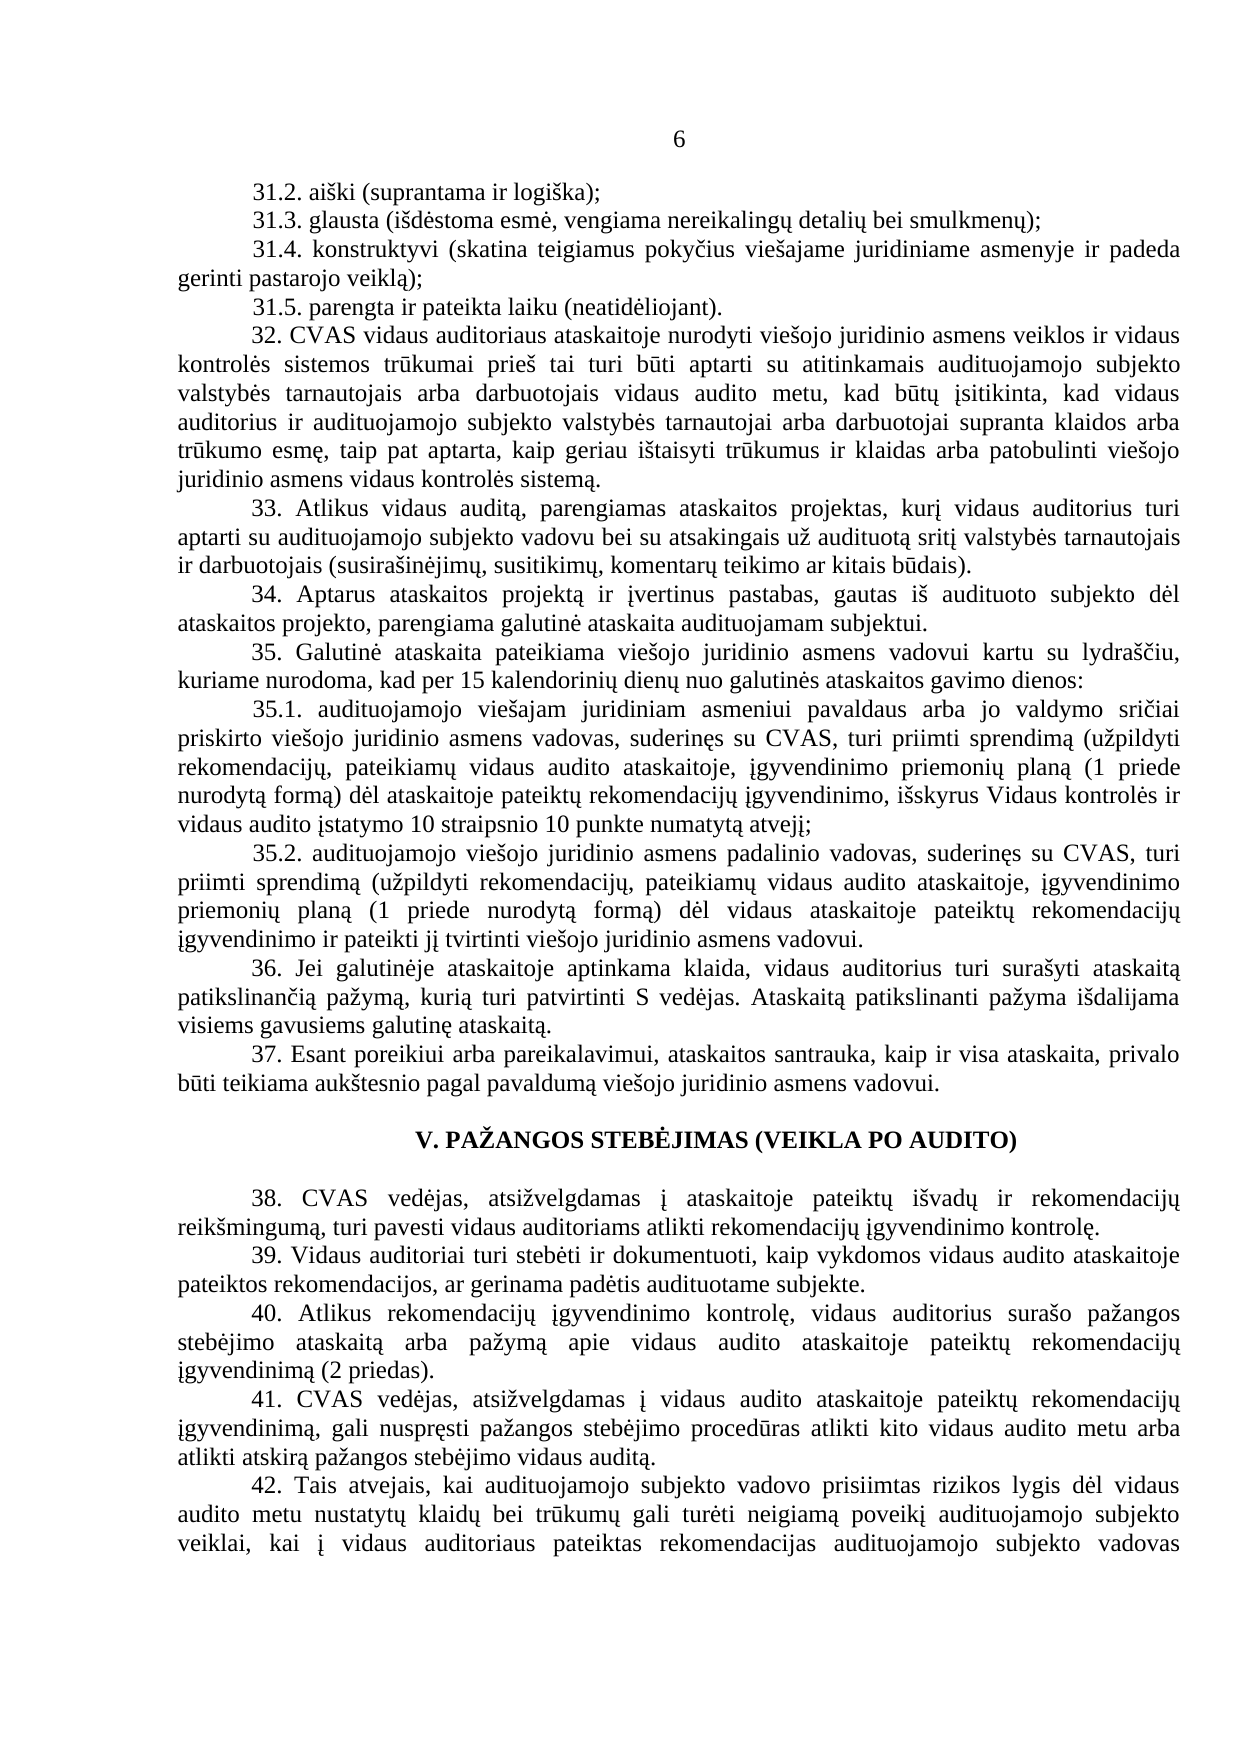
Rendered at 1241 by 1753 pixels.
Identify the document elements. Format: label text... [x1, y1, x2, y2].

text 32. CVAS vidaus auditoriaus ataskaitoje nurodyti viešojo juridinio asmens veiklos ir vidaus kontrolės sistemos trūkumai prieš tai turi būti aptarti su atitinkamais audituojamojo subjekto valstybės tarnautojais arba darbuotojais vidaus audito metu, kad būtų įsitikinta, kad vidaus auditorius ir audituojamojo subjekto valstybės tarnautojai arba darbuotojai supranta klaidos arba trūkumo esmę, taip pat aptarta, kaip geriau ištaisyti trūkumus ir klaidas arba patobulinti viešojo juridinio asmens vidaus kontrolės sistemą. [177, 321, 1181, 493]
text 37. Esant poreikiui arba pareikalavimui, ataskaitos santrauka, kaip ir visa ataskaita, privalo būti teikiama aukštesnio pagal pavaldumą viešojo juridinio asmens vadovui. [177, 1039, 1181, 1097]
text 39. Vidaus auditoriai turi stebėti ir dokumentuoti, kaip vykdomos vidaus audito ataskaitoje pateiktos rekomendacijos, ar gerinama padėtis audituotame subjekte. [177, 1241, 1181, 1298]
text 35.1. audituojamojo viešajam juridiniam asmeniui pavaldaus arba jo valdymo sričiai priskirto viešojo juridinio asmens vadovas, suderinęs su CVAS, turi priimti sprendimą (užpildyti rekomendacijų, pateikiamų vidaus audito ataskaitoje, įgyvendinimo priemonių planą (1 priede nurodytą formą) dėl ataskaitoje pateiktų rekomendacijų įgyvendinimo, išskyrus Vidaus kontrolės ir vidaus audito įstatymo 10 straipsnio 10 punkte numatytą atvejį; [177, 694, 1181, 838]
text 36. Jei galutinėje ataskaitoje aptinkama klaida, vidaus auditorius turi surašyti ataskaitą patikslinančią pažymą, kurią turi patvirtinti S vedėjas. Ataskaitą patikslinanti pažyma išdalijama visiems gavusiems galutinę ataskaitą. [177, 953, 1181, 1039]
text 35. Galutinė ataskaita pateikiama viešojo juridinio asmens vadovui kartu su lydraščiu, kuriame nurodoma, kad per 15 kalendorinių dienų nuo galutinės ataskaitos gavimo dienos: [177, 637, 1181, 694]
text 31.2. aiški (suprantama ir logiška); [177, 177, 1181, 206]
text 41. CVAS vedėjas, atsižvelgdamas į vidaus audito ataskaitoje pateiktų rekomendacijų įgyvendinimą, gali nuspręsti pažangos stebėjimo procedūras atlikti kito vidaus audito metu arba atlikti atskirą pažangos stebėjimo vidaus auditą. [177, 1384, 1181, 1471]
text 31.5. parengta ir pateikta laiku (neatidėliojant). [177, 292, 1181, 321]
text 40. Atlikus rekomendacijų įgyvendinimo kontrolę, vidaus auditorius surašo pažangos stebėjimo ataskaitą arba pažymą apie vidaus audito ataskaitoje pateiktų rekomendacijų įgyvendinimą (2 priedas). [177, 1298, 1181, 1384]
text 31.3. glausta (išdėstoma esmė, vengiama nereikalingų detalių bei smulkmenų); [177, 206, 1181, 234]
text 38. CVAS vedėjas, atsižvelgdamas į ataskaitoje pateiktų išvadų ir rekomendacijų reikšmingumą, turi pavesti vidaus auditoriams atlikti rekomendacijų įgyvendinimo kontrolę. [177, 1183, 1181, 1241]
text 33. Atlikus vidaus auditą, parengiamas ataskaitos projektas, kurį vidaus auditorius turi aptarti su audituojamojo subjekto vadovu bei su atsakingais už audituotą sritį valstybės tarnautojais ir darbuotojais (susirašinėjimų, susitikimų, komentarų teikimo ar kitais būdais). [177, 493, 1181, 579]
text 42. Tais atvejais, kai audituojamojo subjekto vadovo prisiimtas rizikos lygis dėl vidaus audito metu nustatytų klaidų bei trūkumų gali turėti neigiamą poveikį audituojamojo subjekto veiklai, kai į vidaus auditoriaus pateiktas rekomendacijas audituojamojo subjekto vadovas [177, 1471, 1181, 1557]
text V. PAŽANGOS STEBĖJIMAS (VEIKLA PO AUDITO) [177, 1126, 1181, 1154]
text 34. Aptarus ataskaitos projektą ir įvertinus pastabas, gautas iš audituoto subjekto dėl ataskaitos projekto, parengiama galutinė ataskaita audituojamam subjektui. [177, 579, 1181, 637]
text 35.2. audituojamojo viešojo juridinio asmens padalinio vadovas, suderinęs su CVAS, turi priimti sprendimą (užpildyti rekomendacijų, pateikiamų vidaus audito ataskaitoje, įgyvendinimo priemonių planą (1 priede nurodytą formą) dėl vidaus ataskaitoje pateiktų rekomendacijų įgyvendinimo ir pateikti jį tvirtinti viešojo juridinio asmens vadovui. [177, 838, 1181, 953]
text 31.4. konstruktyvi (skatina teigiamus pokyčius viešajame juridiniame asmenyje ir padeda gerinti pastarojo veiklą); [177, 234, 1181, 292]
